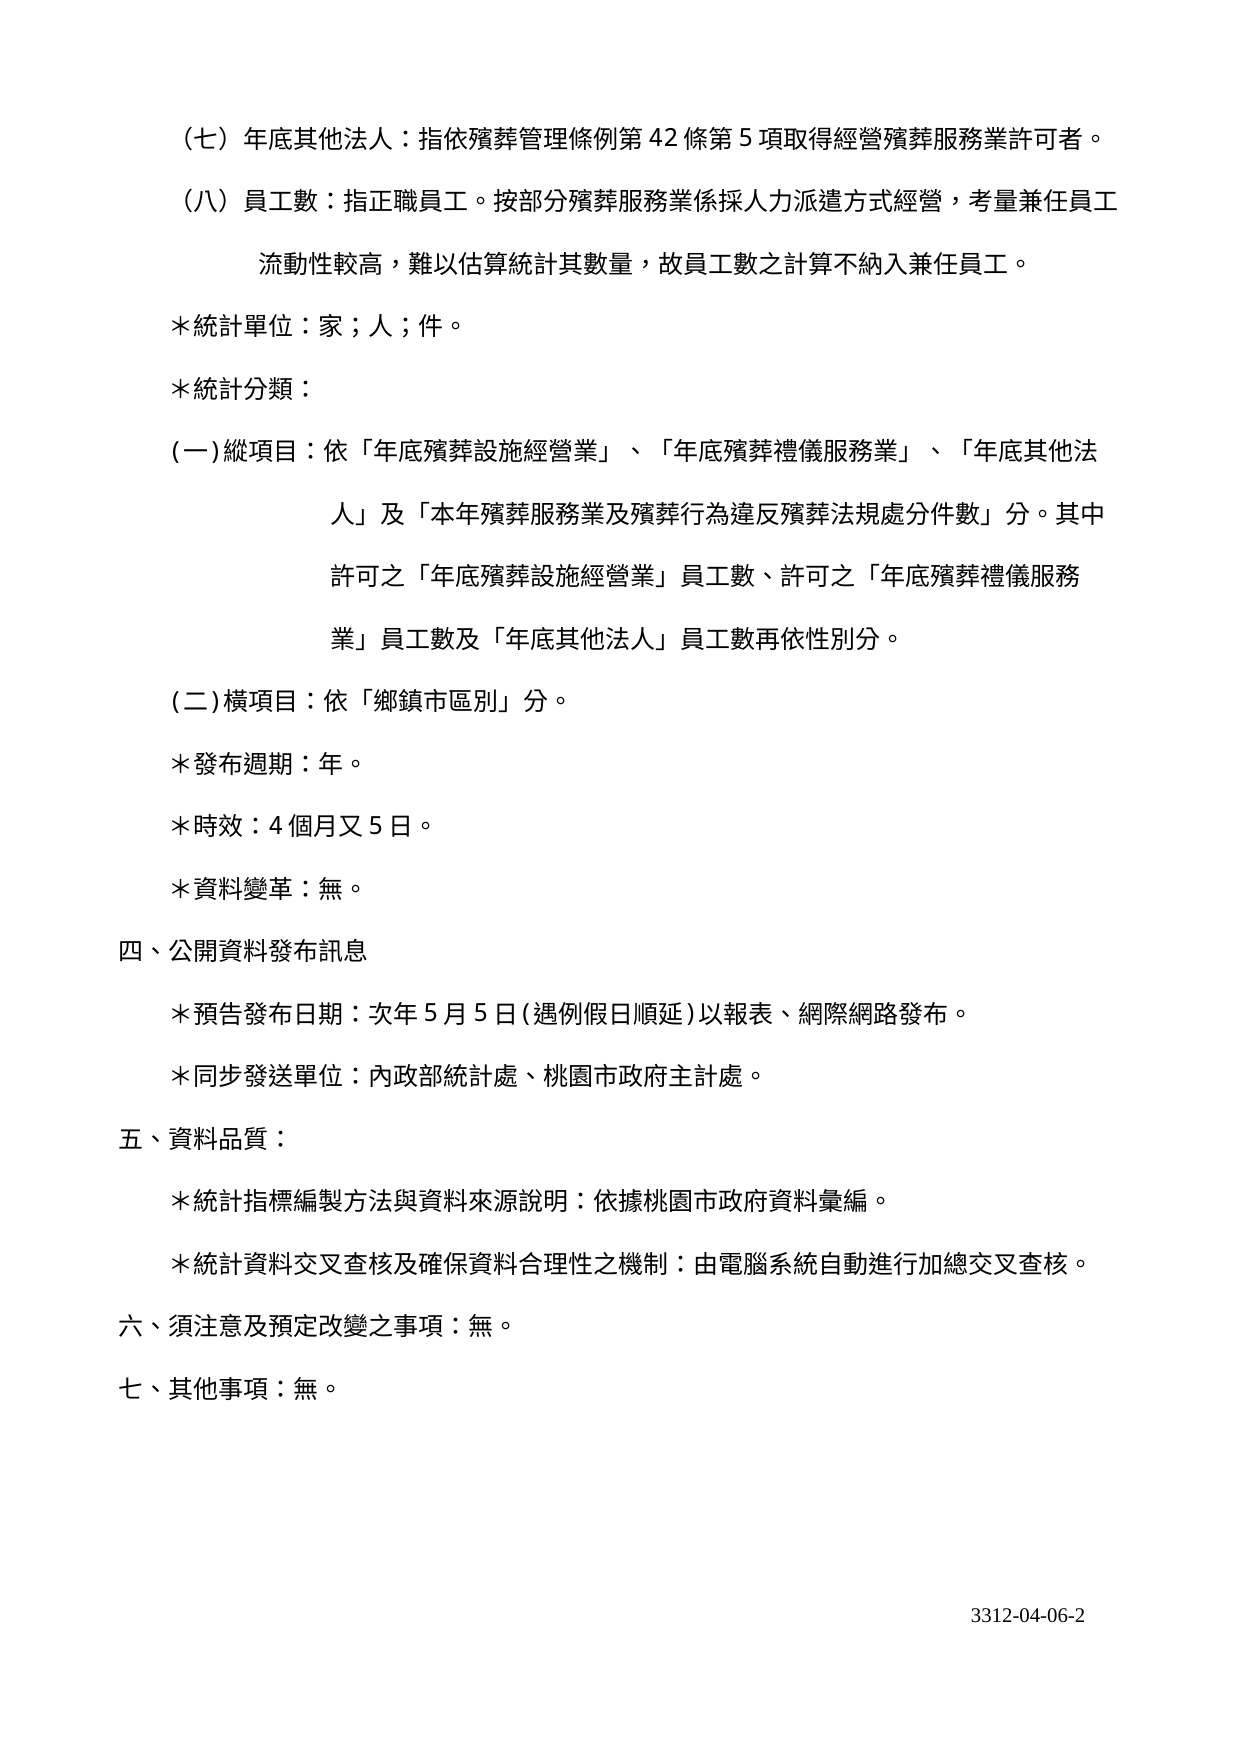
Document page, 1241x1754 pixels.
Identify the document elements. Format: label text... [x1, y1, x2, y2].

text 五、資料品質： [118, 1096, 1122, 1158]
text ＊統計單位：家；人；件。 [168, 283, 1122, 346]
text 流動性較高，難以估算統計其數量，故員工數之計算不納入兼任員工。 [168, 221, 1122, 283]
text ＊發布週期：年。 [168, 721, 1122, 783]
text ＊統計分類： [168, 346, 1122, 408]
text ＊資料變革：無。 [168, 846, 1122, 908]
text ＊時效：4個月又5日。 [168, 783, 1122, 846]
text 六、須注意及預定改變之事項：無。 [118, 1283, 1122, 1346]
text （七）年底其他法人：指依殯葬管理條例第42條第5項取得經營殯葬服務業許可者。 [168, 96, 1122, 158]
text ＊同步發送單位：內政部統計處、桃園市政府主計處。 [168, 1033, 1122, 1096]
text (一)縱項目：依「年底殯葬設施經營業」、「年底殯葬禮儀服務業」、「年底其他法人」及「本年殯葬服務業及殯葬行為違反殯葬法規處分件數」分。其中許可之「年底殯葬設施經營業」員工數、許可之「年底殯葬禮儀服務業」員工數及「年底其他法人」員工數再依性別分。 [168, 408, 1122, 658]
text (二)橫項目：依「鄉鎮市區別」分。 [168, 658, 1122, 721]
text 七、其他事項：無。 [118, 1346, 1122, 1408]
text ＊預告發布日期：次年5月5日(遇例假日順延)以報表、網際網路發布。 [168, 971, 1122, 1033]
text ＊統計資料交叉查核及確保資料合理性之機制：由電腦系統自動進行加總交叉查核。 [168, 1221, 1122, 1283]
text 四、公開資料發布訊息 [118, 908, 1122, 971]
text ＊統計指標編製方法與資料來源說明：依據桃園市政府資料彙編。 [168, 1158, 1122, 1221]
text （八）員工數：指正職員工。按部分殯葬服務業係採人力派遣方式經營，考量兼任員工 [168, 158, 1122, 221]
